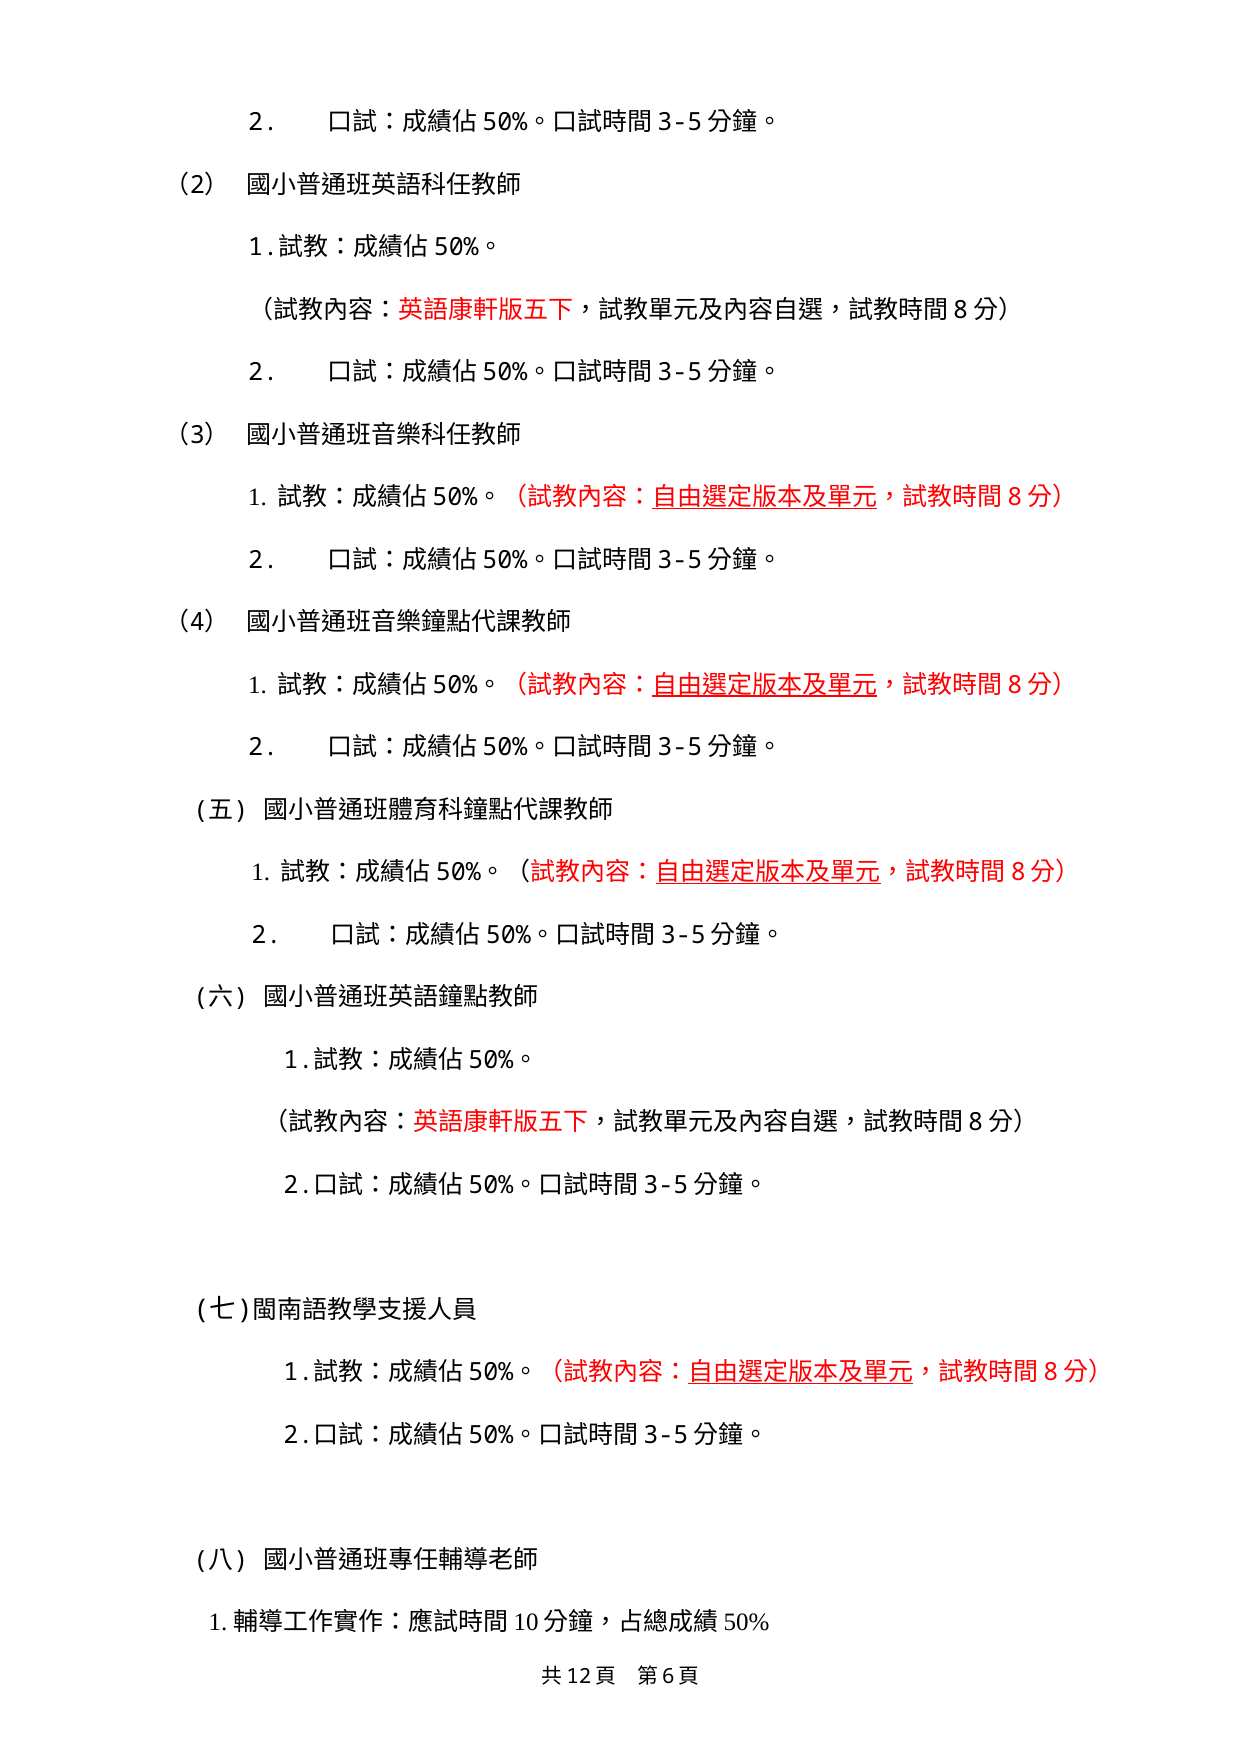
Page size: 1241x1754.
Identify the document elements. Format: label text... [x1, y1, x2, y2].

list 口試：成績佔50%。口試時間3-5分鐘。 [248, 78, 1122, 141]
list 國小普通班英語科任教師 [164, 141, 1122, 203]
list 口試：成績佔50%。口試時間3-5分鐘。 [248, 328, 1122, 391]
list 試教：成績佔50%。（試教內容：自由選定版本及單元，試教時間8分） [248, 453, 1122, 516]
list 口試：成績佔50%。口試時間3-5分鐘。 [251, 891, 1122, 953]
text 2.口試：成績佔50%。口試時間3-5分鐘。 [118, 1391, 1122, 1453]
text （試教內容：英語康軒版五下，試教單元及內容自選，試教時間8分） [248, 1078, 1122, 1141]
list 試教：成績佔50%。 [248, 203, 1122, 266]
list 口試：成績佔50%。口試時間3-5分鐘。 [248, 703, 1122, 766]
text (六) 國小普通班英語鐘點教師 [118, 953, 1122, 1016]
list 試教：成績佔50%。（試教內容：自由選定版本及單元，試教時間8分） [251, 828, 1122, 891]
text （試教內容：英語康軒版五下，試教單元及內容自選，試教時間8分） [248, 266, 1122, 328]
text (七)閩南語教學支援人員 [118, 1266, 1122, 1328]
list 試教：成績佔50%。（試教內容：自由選定版本及單元，試教時間8分） [248, 641, 1122, 703]
text 1.試教：成績佔50%。 [118, 1016, 1122, 1078]
list 口試：成績佔50%。口試時間3-5分鐘。 [248, 516, 1122, 578]
text 1. 輔導工作實作：應試時間10分鐘，占總成績50% [164, 1578, 1122, 1641]
list 國小普通班音樂鐘點代課教師 [164, 578, 1122, 641]
list 國小普通班音樂科任教師 [164, 391, 1122, 453]
text (八) 國小普通班專任輔導老師 [118, 1516, 1122, 1578]
text (五) 國小普通班體育科鐘點代課教師 [118, 766, 1122, 828]
text 1.試教：成績佔50%。（試教內容：自由選定版本及單元，試教時間8分） [118, 1328, 1122, 1391]
text 2.口試：成績佔50%。口試時間3-5分鐘。 [118, 1141, 1122, 1203]
